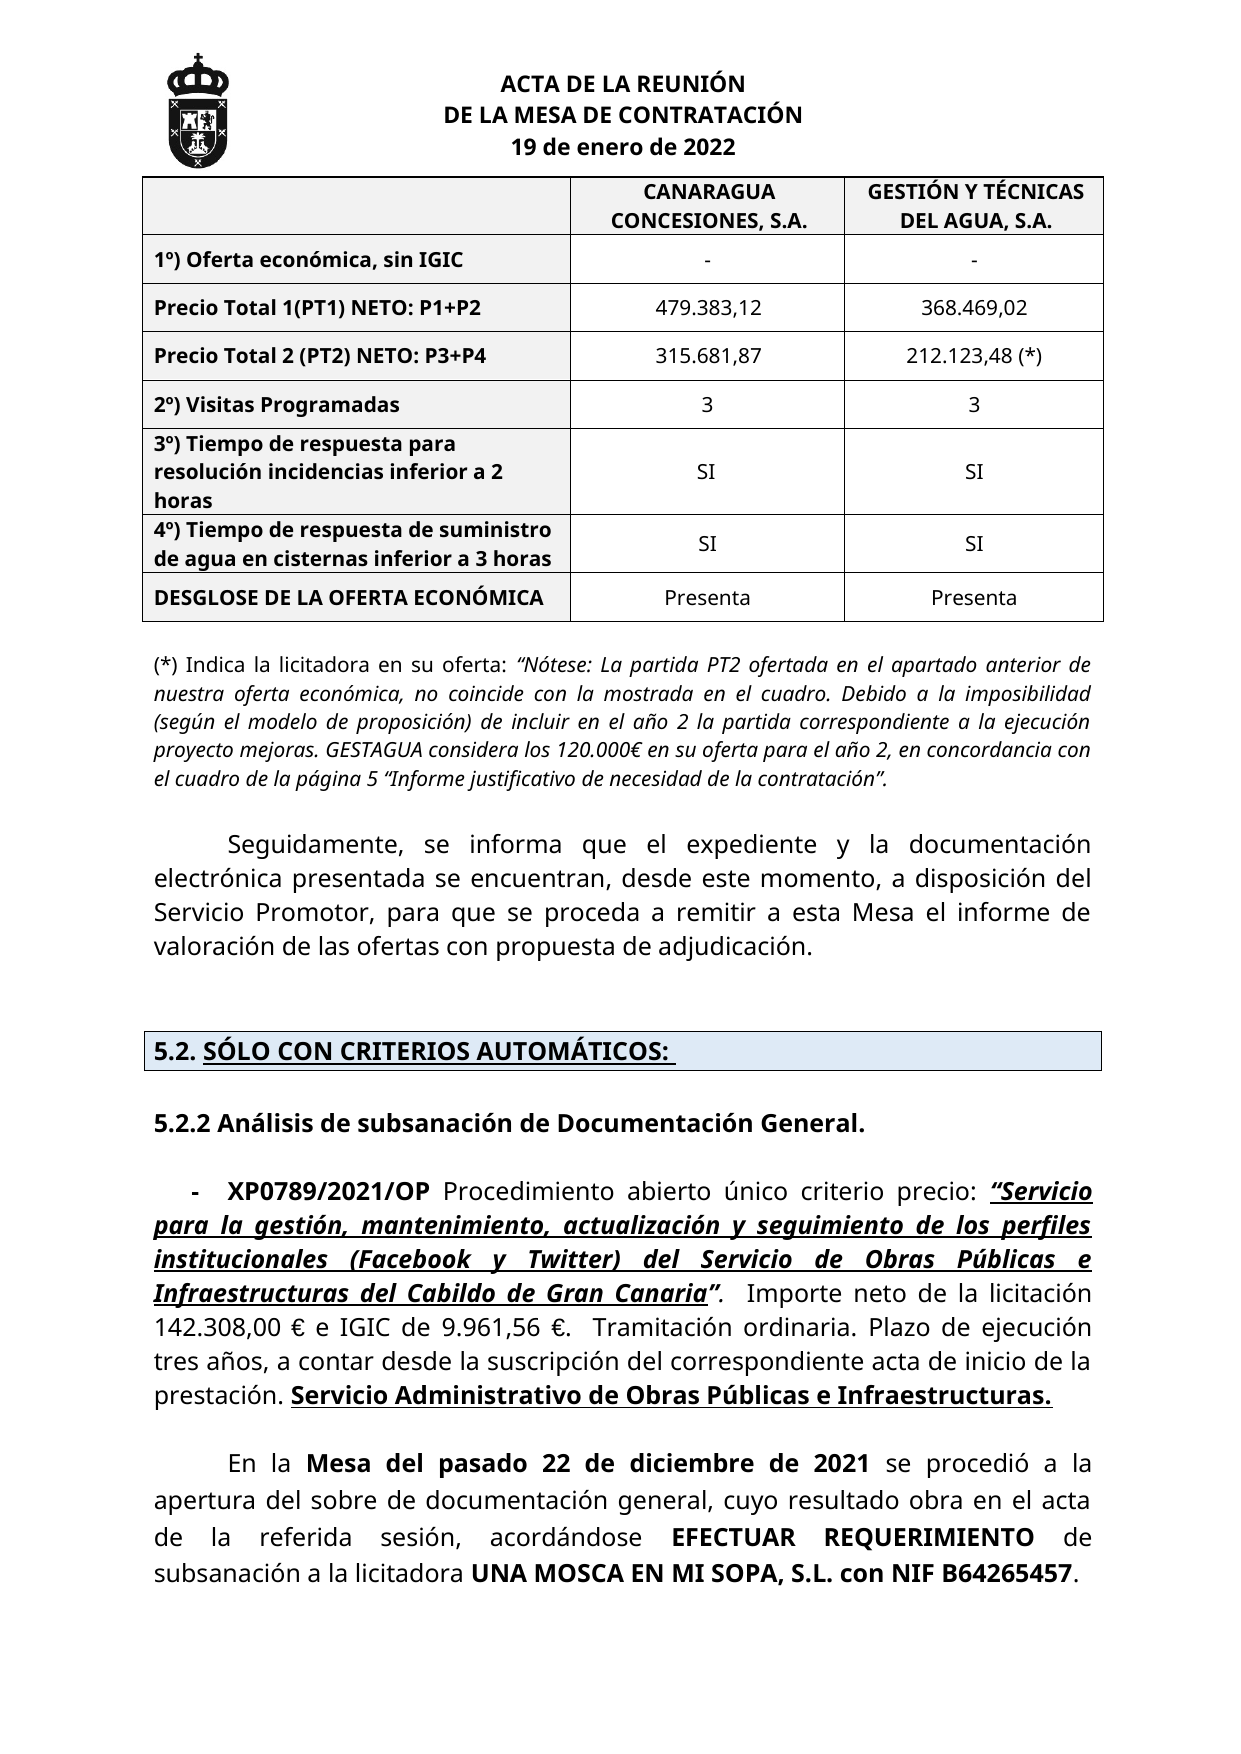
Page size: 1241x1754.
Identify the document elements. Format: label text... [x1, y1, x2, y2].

table_cell GESTIÓN Y TÉCNICAS DEL AGUA, S.A. [845, 178, 1103, 234]
table_cell 479.383,12 [571, 284, 844, 331]
table_cell SI [845, 429, 1103, 514]
table_cell Precio Total 2 (PT2) NETO: P3+P4 [143, 332, 570, 379]
text Seguidamente, se informa que el expediente y la documentación electrónica presentada se encuentran, desde este momento, a disposición del Servicio Promotor, para que se proceda a remitir a esta Mesa el informe de valoración de las ofertas con propuesta de adjudicación. [153, 826, 1093, 963]
table_cell CANARAGUA CONCESIONES, S.A. [571, 178, 844, 234]
table_cell [143, 178, 570, 234]
table_cell 3 [571, 381, 844, 428]
table_cell 4º) Tiempo de respuesta de suministro de agua en cisternas inferior a 3 horas [143, 515, 570, 572]
table_cell - [845, 235, 1103, 283]
table_cell SI [845, 515, 1103, 572]
table_cell 315.681,87 [571, 332, 844, 379]
table_cell 368.469,02 [845, 284, 1103, 331]
table_cell SI [571, 515, 844, 572]
table_cell SI [571, 429, 844, 514]
list XP0789/2021/OP Procedimiento abierto único criterio precio: “Servicio para la gestión, mantenimiento, actualización y seguimiento de los perfiles institucionales (Facebook y Twitter) del Servicio de Obras Públicas e Infraestructuras del Cabildo de Gran Canaria”. Importe neto de la licitación 142.308,00 € e IGIC de 9.961,56 €. Tramitación ordinaria. Plazo de ejecución tres años, a contar desde la suscripción del correspondiente acta de inicio de la prestación. Servicio Administrativo de Obras Públicas e Infraestructuras. [153, 1173, 1093, 1412]
table_cell 3º) Tiempo de respuesta para resolución incidencias inferior a 2 horas [143, 429, 570, 514]
text En la Mesa del pasado 22 de diciembre de 2021 se procedió a la apertura del sobre de documentación general, cuyo resultado obra en el acta de la referida sesión, acordándose EFECTUAR REQUERIMIENTO de subsanación a la licitadora UNA MOSCA EN MI SOPA, S.L. con NIF B64265457. [153, 1446, 1093, 1590]
text 5.2.2 Análisis de subsanación de Documentación General. [153, 1105, 1093, 1139]
text (*) Indica la licitadora en su oferta: “Nótese: La partida PT2 ofertada en el apartado anterior de nuestra oferta económica, no coincide con la mostrada en el cuadro. Debido a la imposibilidad (según el modelo de proposición) de incluir en el año 2 la partida correspondiente a la ejecución proyecto mejoras. GESTAGUA considera los 120.000€ en su oferta para el año 2, en concordancia con el cuadro de la página 5 “Informe justificativo de necesidad de la contratación”. [153, 650, 1093, 792]
table_cell Precio Total 1(PT1) NETO: P1+P2 [143, 284, 570, 331]
text 5.2. SÓLO CON CRITERIOS AUTOMÁTICOS: [145, 1032, 1101, 1070]
table_cell Presenta [571, 573, 844, 621]
table_cell 3 [845, 381, 1103, 428]
table_cell 212.123,48 (*) [845, 332, 1103, 379]
table_cell 1º) Oferta económica, sin IGIC [143, 235, 570, 283]
table_cell DESGLOSE DE LA OFERTA ECONÓMICA [143, 573, 570, 621]
table_cell Presenta [845, 573, 1103, 621]
picture [164, 50, 231, 171]
table_cell 2º) Visitas Programadas [143, 381, 570, 428]
table_cell - [571, 235, 844, 283]
